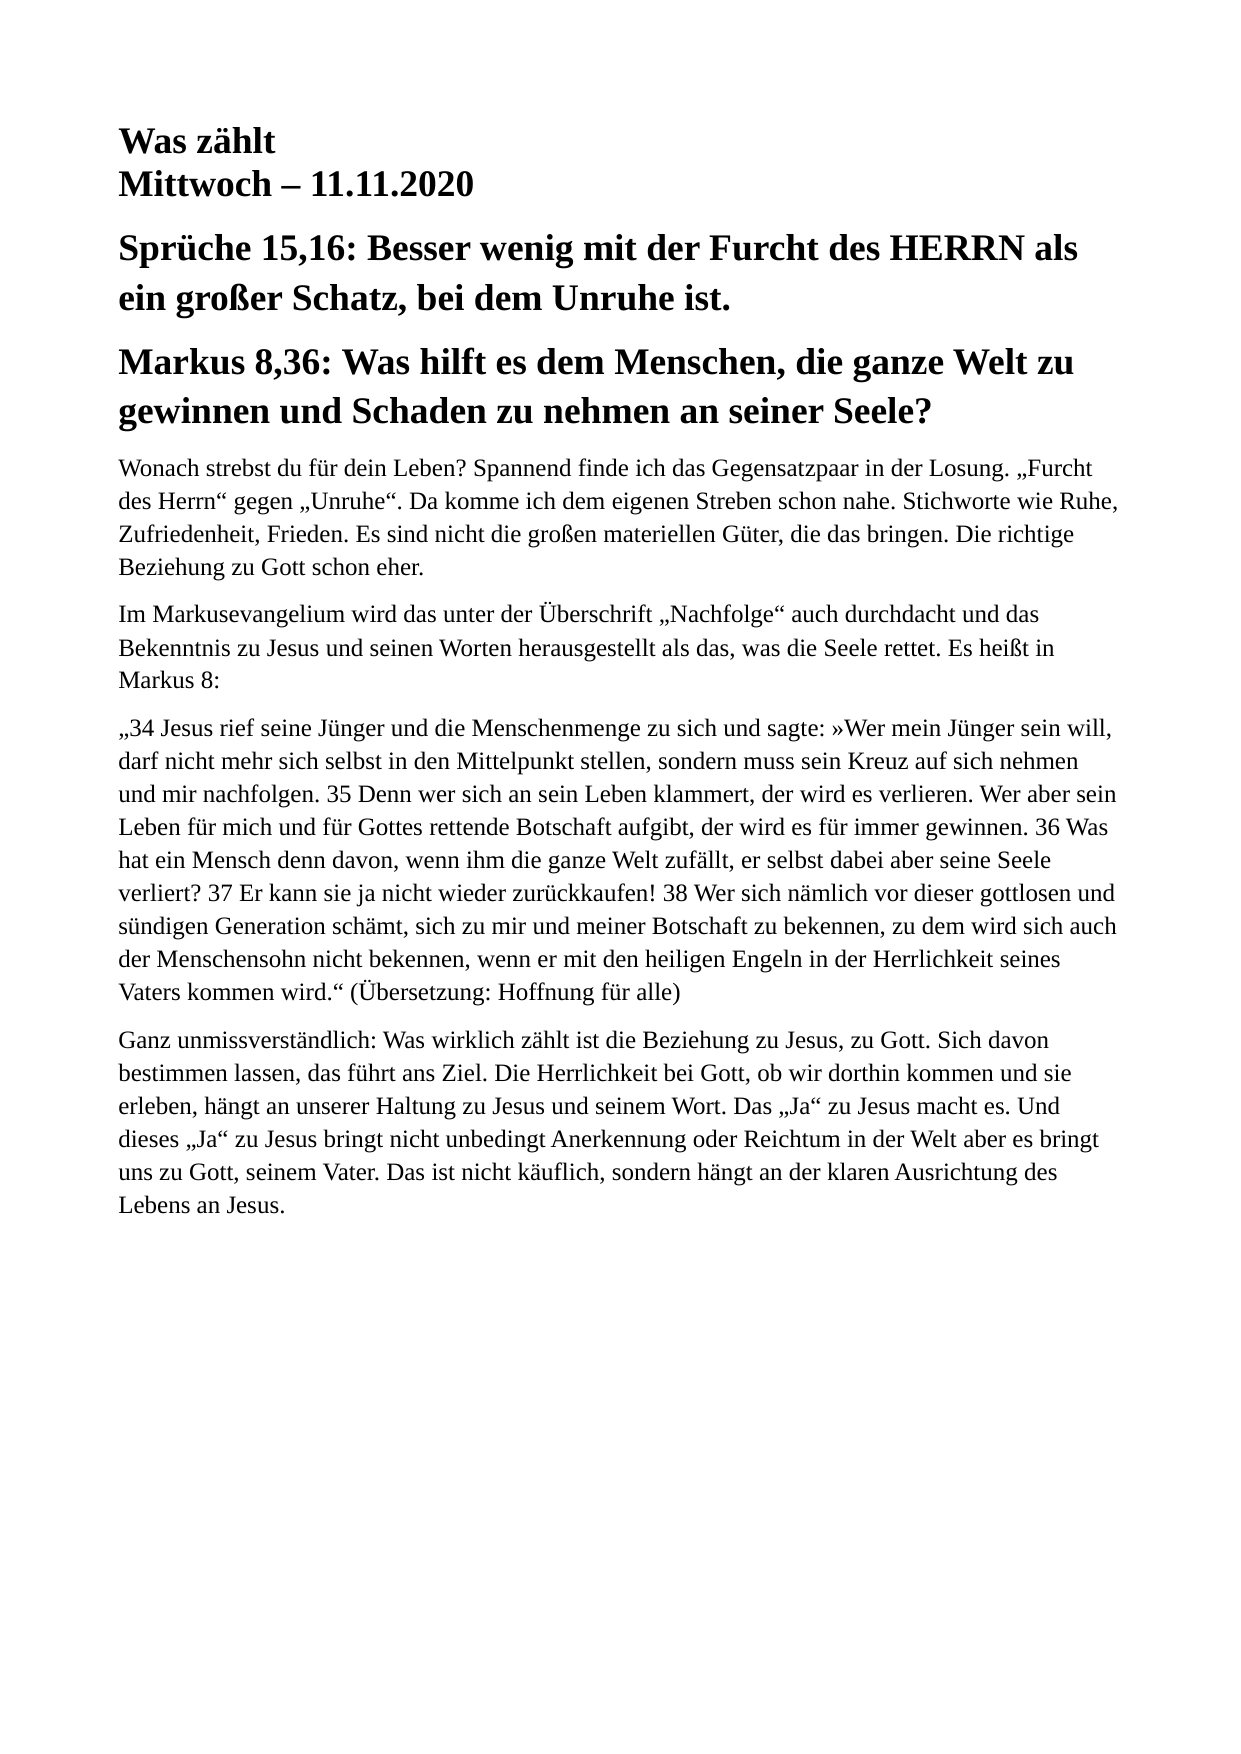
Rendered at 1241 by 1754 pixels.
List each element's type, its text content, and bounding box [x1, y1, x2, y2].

text Mittwoch – 11.11.2020 [118, 161, 1122, 204]
text Ganz unmissverständlich: Was wirklich zählt ist die Beziehung zu Jesus, zu Gott. Sich davon bestimmen lassen, das führt ans Ziel. Die Herrlichkeit bei Gott, ob wir dorthin kommen und sie erleben, hängt an unserer Haltung zu Jesus und seinem Wort. Das „Ja“ zu Jesus macht es. Und dieses „Ja“ zu Jesus bringt nicht unbedingt Anerkennung oder Reichtum in der Welt aber es bringt uns zu Gott, seinem Vater. Das ist nicht käuflich, sondern hängt an der klaren Ausrichtung des Lebens an Jesus. [118, 1025, 1122, 1219]
text Im Markusevangelium wird das unter der Überschrift „Nachfolge“ auch durchdacht und das Bekenntnis zu Jesus und seinen Worten herausgestellt als das, was die Seele rettet. Es heißt in Markus 8: [118, 599, 1122, 694]
text „34 Jesus rief seine Jünger und die Menschenmenge zu sich und sagte: »Wer mein Jünger sein will, darf nicht mehr sich selbst in den Mittelpunkt stellen, sondern muss sein Kreuz auf sich nehmen und mir nachfolgen. 35 Denn wer sich an sein Leben klammert, der wird es verlieren. Wer aber sein Leben für mich und für Gottes rettende Botschaft aufgibt, der wird es für immer gewinnen. 36 Was hat ein Mensch denn davon, wenn ihm die ganze Welt zufällt, er selbst dabei aber seine Seele verliert? 37 Er kann sie ja nicht wieder zurückkaufen! 38 Wer sich nämlich vor dieser gottlosen und sündigen Generation schämt, sich zu mir und meiner Botschaft zu bekennen, zu dem wird sich auch der Menschensohn nicht bekennen, wenn er mit den heiligen Engeln in der Herrlichkeit seines Vaters kommen wird.“ (Übersetzung: Hoffnung für alle) [118, 713, 1122, 1006]
text Markus 8,36: Was hilft es dem Menschen, die ganze Welt zu gewinnen und Schaden zu nehmen an seiner Seele? [118, 339, 1122, 432]
text Sprüche 15,16: Besser wenig mit der Furcht des HERRN als ein großer Schatz, bei dem Unruhe ist. [118, 225, 1122, 318]
text Wonach strebst du für dein Leben? Spannend finde ich das Gegensatzpaar in der Losung. „Furcht des Herrn“ gegen „Unruhe“. Da komme ich dem eigenen Streben schon nahe. Stichworte wie Ruhe, Zufriedenheit, Frieden. Es sind nicht die großen materiellen Güter, die das bringen. Die richtige Beziehung zu Gott schon eher. [118, 453, 1122, 581]
text Was zählt [118, 118, 1122, 161]
